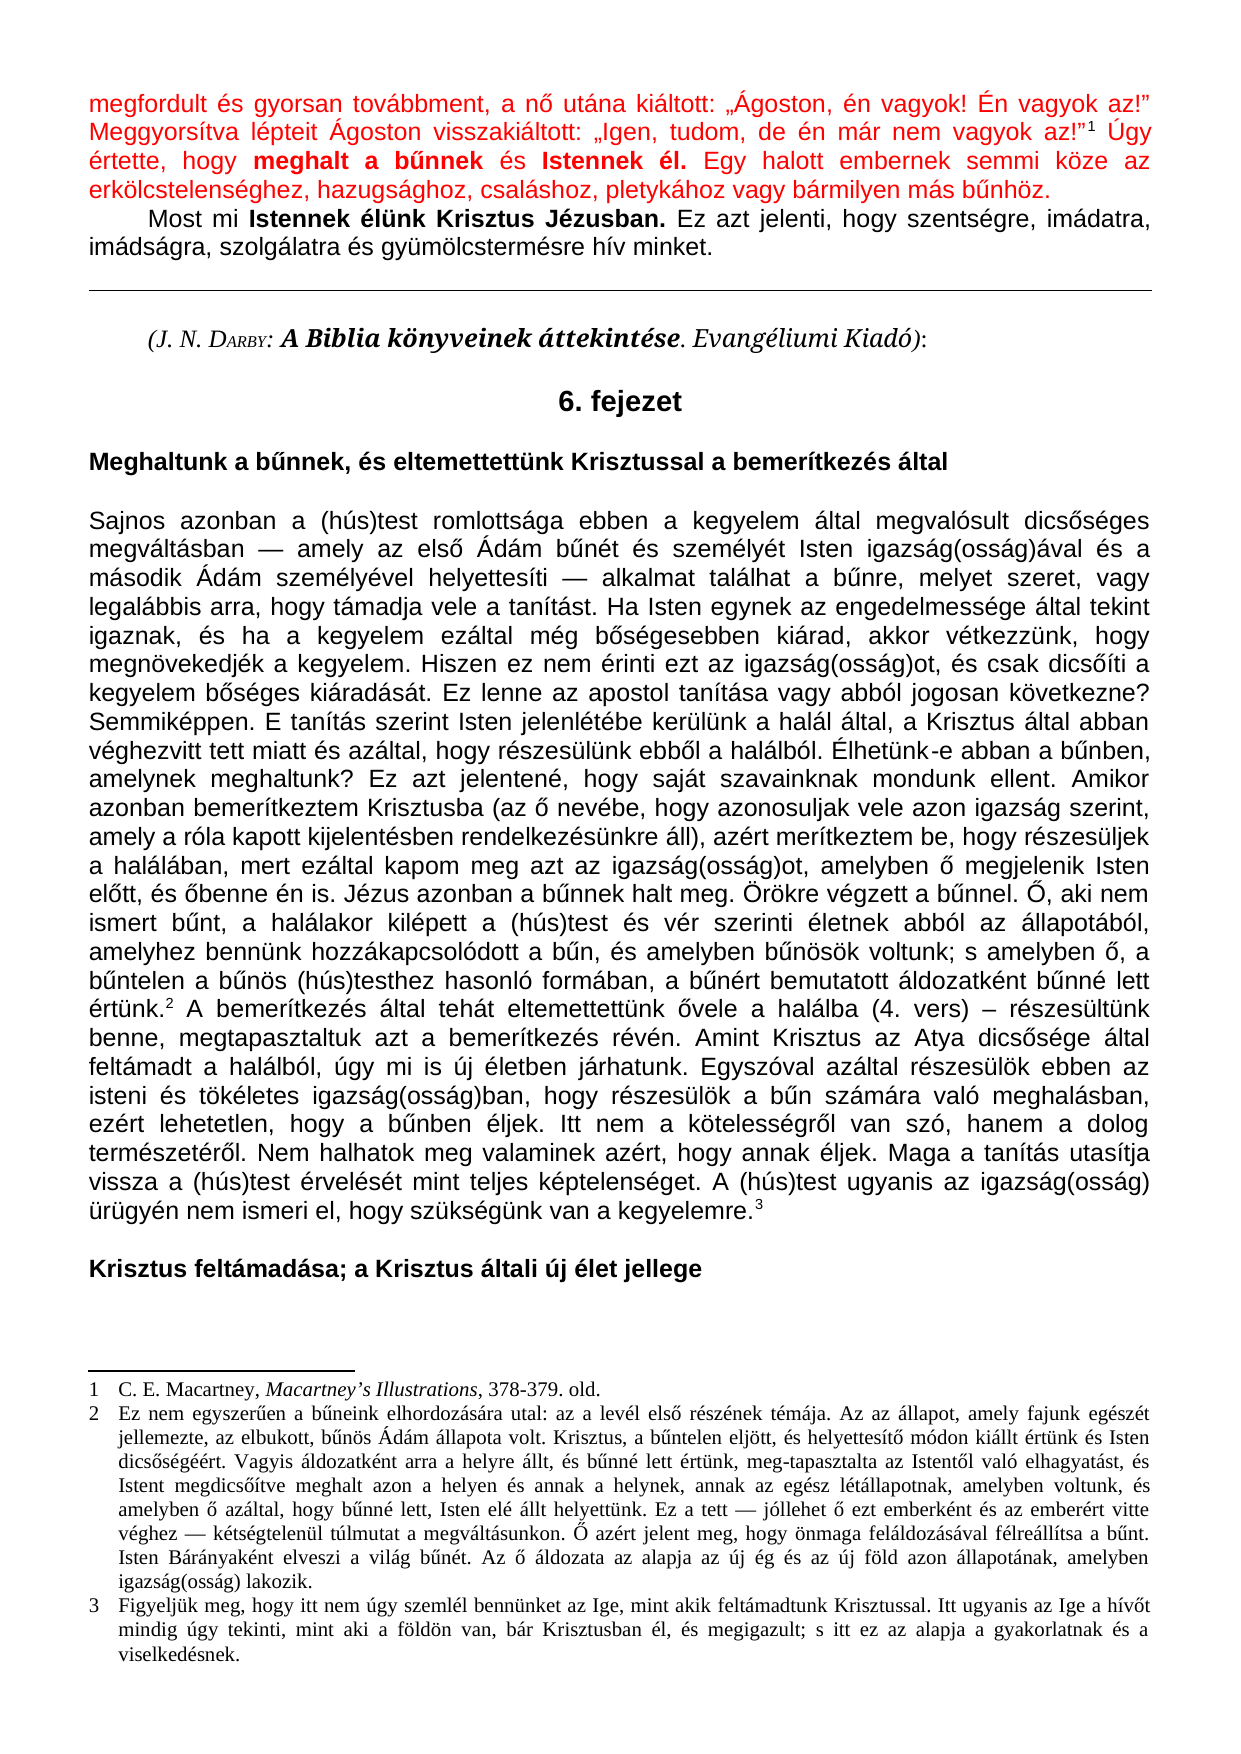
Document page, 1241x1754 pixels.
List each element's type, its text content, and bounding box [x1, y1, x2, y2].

text C. E. Macartney, Macartney’s Illustrations, 378-379. old. [88, 1377, 1152, 1401]
text Ez nem egyszerűen a bűneink elhordozására utal: az a levél első részének témája. Az az állapot, amely fajunk egészét jellemezte, az elbukott, bűnös Ádám állapota volt. Krisztus, a bűntelen eljött, és helyettesítő módon kiállt értünk és Isten dicsőségéért. Vagyis áldozatként arra a helyre állt, és bűnné lett értünk, meg-tapasztalta az Istentől való elhagyatást, és Istent megdicsőítve meghalt azon a helyen és annak a helynek, annak az egész létállapotnak, amelyben voltunk, és amelyben ő azáltal, hogy bűnné lett, Isten elé állt helyettünk. Ez a tett — jóllehet ő ezt emberként és az emberért vitte véghez — kétségtelenül túlmutat a megváltásunkon. Ő azért jelent meg, hogy önmaga feláldozásával félreállítsa a bűnt. Isten Bárányaként elveszi a világ bűnét. Az ő áldozata az alapja az új ég és az új föld azon állapotának, amelyben igazság(osság) lakozik. [88, 1401, 1152, 1593]
text Figyeljük meg, hogy itt nem úgy szemlél bennünket az Ige, mint akik feltámadtunk Krisztussal. Itt ugyanis az Ige a hívőt mindig úgy tekinti, mint aki a földön van, bár Krisztusban él, és megigazult; s itt ez az alapja a gyakorlatnak és a viselkedésnek. [88, 1593, 1152, 1665]
text Meghaltunk a bűnnek, és eltemettettünk Krisztussal a bemerítkezés által [88, 447, 1152, 476]
text megfordult és gyorsan továbbment, a nő utána kiáltott: „Ágoston, én vagyok! Én vagyok az!” Meggyorsítva lépteit Ágoston visszakiáltott: „Igen, tudom, de én már nem vagyok az!” Úgy értette, hogy meghalt a bűnnek és Istennek él. Egy halott embernek semmi köze az erkölcstelenséghez, hazugsághoz, csaláshoz, pletykához vagy bármilyen más bűnhöz. [88, 88, 1152, 203]
text (J. N. Darby: A Biblia könyveinek áttekintése. Evangéliumi Kiadó): [88, 321, 1152, 355]
text Sajnos azonban a (hús)test romlottsága ebben a kegyelem által megvalósult dicsőséges megváltásban — amely az első Ádám bűnét és személyét Isten igazság(osság)ával és a második Ádám személyével helyettesíti — alkalmat találhat a bűnre, melyet szeret, vagy legalábbis arra, hogy támadja vele a tanítást. Ha Isten egynek az engedelmessége által tekint igaznak, és ha a kegyelem ezáltal még bőségesebben kiárad, akkor vétkezzünk, hogy megnövekedjék a kegyelem. Hiszen ez nem érinti ezt az igazság(osság)ot, és csak dicsőíti a kegyelem bőséges kiáradását. Ez lenne az apostol tanítása vagy abból jogosan következne? Semmiképpen. E tanítás szerint Isten jelenlétébe kerülünk a halál által, a Krisztus által abban véghezvitt tett miatt és azáltal, hogy részesülünk ebből a halálból. Élhetünk‑e abban a bűnben, amelynek meghaltunk? Ez azt jelentené, hogy saját szavainknak mondunk ellent. Amikor azonban bemerítkeztem Krisztusba (az ő nevébe, hogy azonosuljak vele azon igazság szerint, amely a róla kapott kijelentésben rendelkezésünkre áll), azért merítkeztem be, hogy részesüljek a halálában, mert ezáltal kapom meg azt az igazság(osság)ot, amelyben ő megjelenik Isten előtt, és őbenne én is. Jézus azonban a bűnnek halt meg. Örökre végzett a bűnnel. Ő, aki nem ismert bűnt, a halálakor kilépett a (hús)test és vér szerinti életnek abból az állapotából, amelyhez bennünk hozzákapcsolódott a bűn, és amelyben bűnösök voltunk; s amelyben ő, a bűntelen a bűnös (hús)testhez hasonló formában, a bűnért bemutatott áldozatként bűnné lett értünk. A bemerítkezés által tehát eltemettettünk ővele a halálba (4. vers) – részesültünk benne, megtapasztaltuk azt a bemerítkezés révén. Amint Krisztus az Atya dicsősége által feltámadt a halálból, úgy mi is új életben járhatunk. Egyszóval azáltal részesülök ebben az isteni és tökéletes igazság(osság)ban, hogy részesülök a bűn számára való meghalásban, ezért lehetetlen, hogy a bűnben éljek. Itt nem a kötelességről van szó, hanem a dolog természetéről. Nem halhatok meg valaminek azért, hogy annak éljek. Maga a tanítás utasítja vissza a (hús)test érvelését mint teljes képtelenséget. A (hús)test ugyanis az igazság(osság) ürügyén nem ismeri el, hogy szükségünk van a kegyelemre. [88, 506, 1152, 1224]
text Most mi Istennek élünk Krisztus Jézusban. Ez azt jelenti, hogy szentségre, imádatra, imádságra, szolgálatra és gyümölcstermésre hív minket. [88, 203, 1152, 261]
text Krisztus feltámadása; a Krisztus általi új élet jellege [88, 1254, 1152, 1283]
text 6. fejezet [88, 384, 1152, 418]
